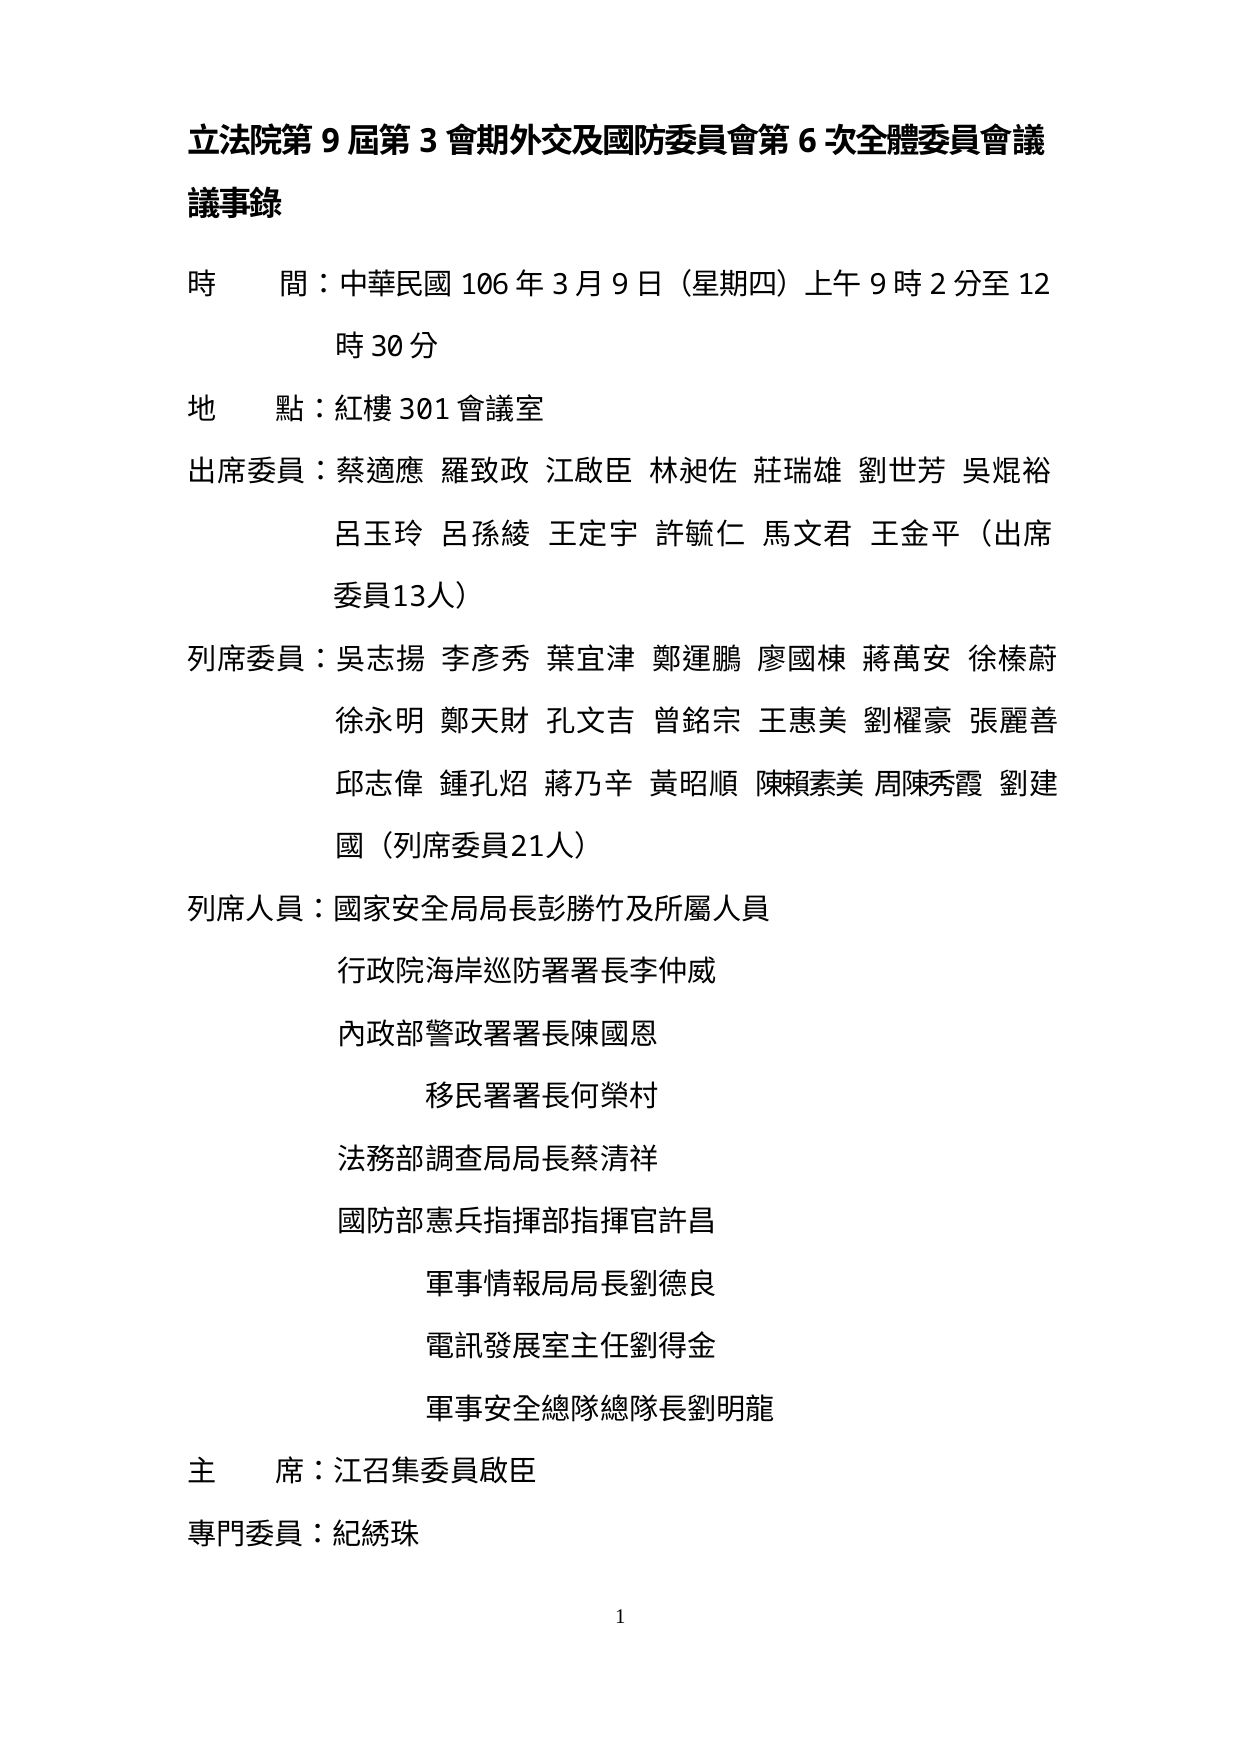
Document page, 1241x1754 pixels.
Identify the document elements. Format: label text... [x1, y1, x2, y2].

text 主 席：江召集委員啟臣 [187, 1427, 1053, 1490]
text 立法院第9屆第3會期外交及國防委員會第6次全體委員會議議事錄 [187, 96, 1053, 221]
text 列席人員：國家安全局局長彭勝竹及所屬人員 [187, 865, 1053, 927]
text 移民署署長何榮村 [337, 1052, 1053, 1115]
text 行政院海岸巡防署署長李仲威 [337, 927, 1053, 990]
text 專門委員：紀綉珠 [187, 1490, 1053, 1552]
text 國防部憲兵指揮部指揮官許昌 [337, 1177, 1053, 1240]
text 出席委員：蔡適應 羅致政 江啟臣 林昶佐 莊瑞雄 劉世芳 吳焜裕 呂玉玲 呂孫綾 王定宇 許毓仁 馬文君 王金平（出席委員13人） [187, 427, 1053, 615]
text 列席委員：吳志揚 李彥秀 葉宜津 鄭運鵬 廖國棟 蔣萬安 徐榛蔚徐永明 鄭天財 孔文吉 曾銘宗 王惠美 劉櫂豪 張麗善邱志偉 鍾孔炤 蔣乃辛 黃昭順 陳賴素美 周陳秀霞 劉建國（列席委員21人） [187, 615, 1059, 865]
text 軍事安全總隊總隊長劉明龍 [337, 1365, 1053, 1427]
text 內政部警政署署長陳國恩 [337, 990, 1053, 1052]
text 地 點：紅樓301會議室 [187, 365, 1053, 427]
text 電訊發展室主任劉得金 [337, 1302, 1053, 1365]
text 時 間：中華民國106年3月9日（星期四）上午9時2分至12時30分 [187, 240, 1053, 365]
text 軍事情報局局長劉德良 [337, 1240, 1053, 1302]
text 法務部調查局局長蔡清祥 [337, 1115, 1053, 1177]
